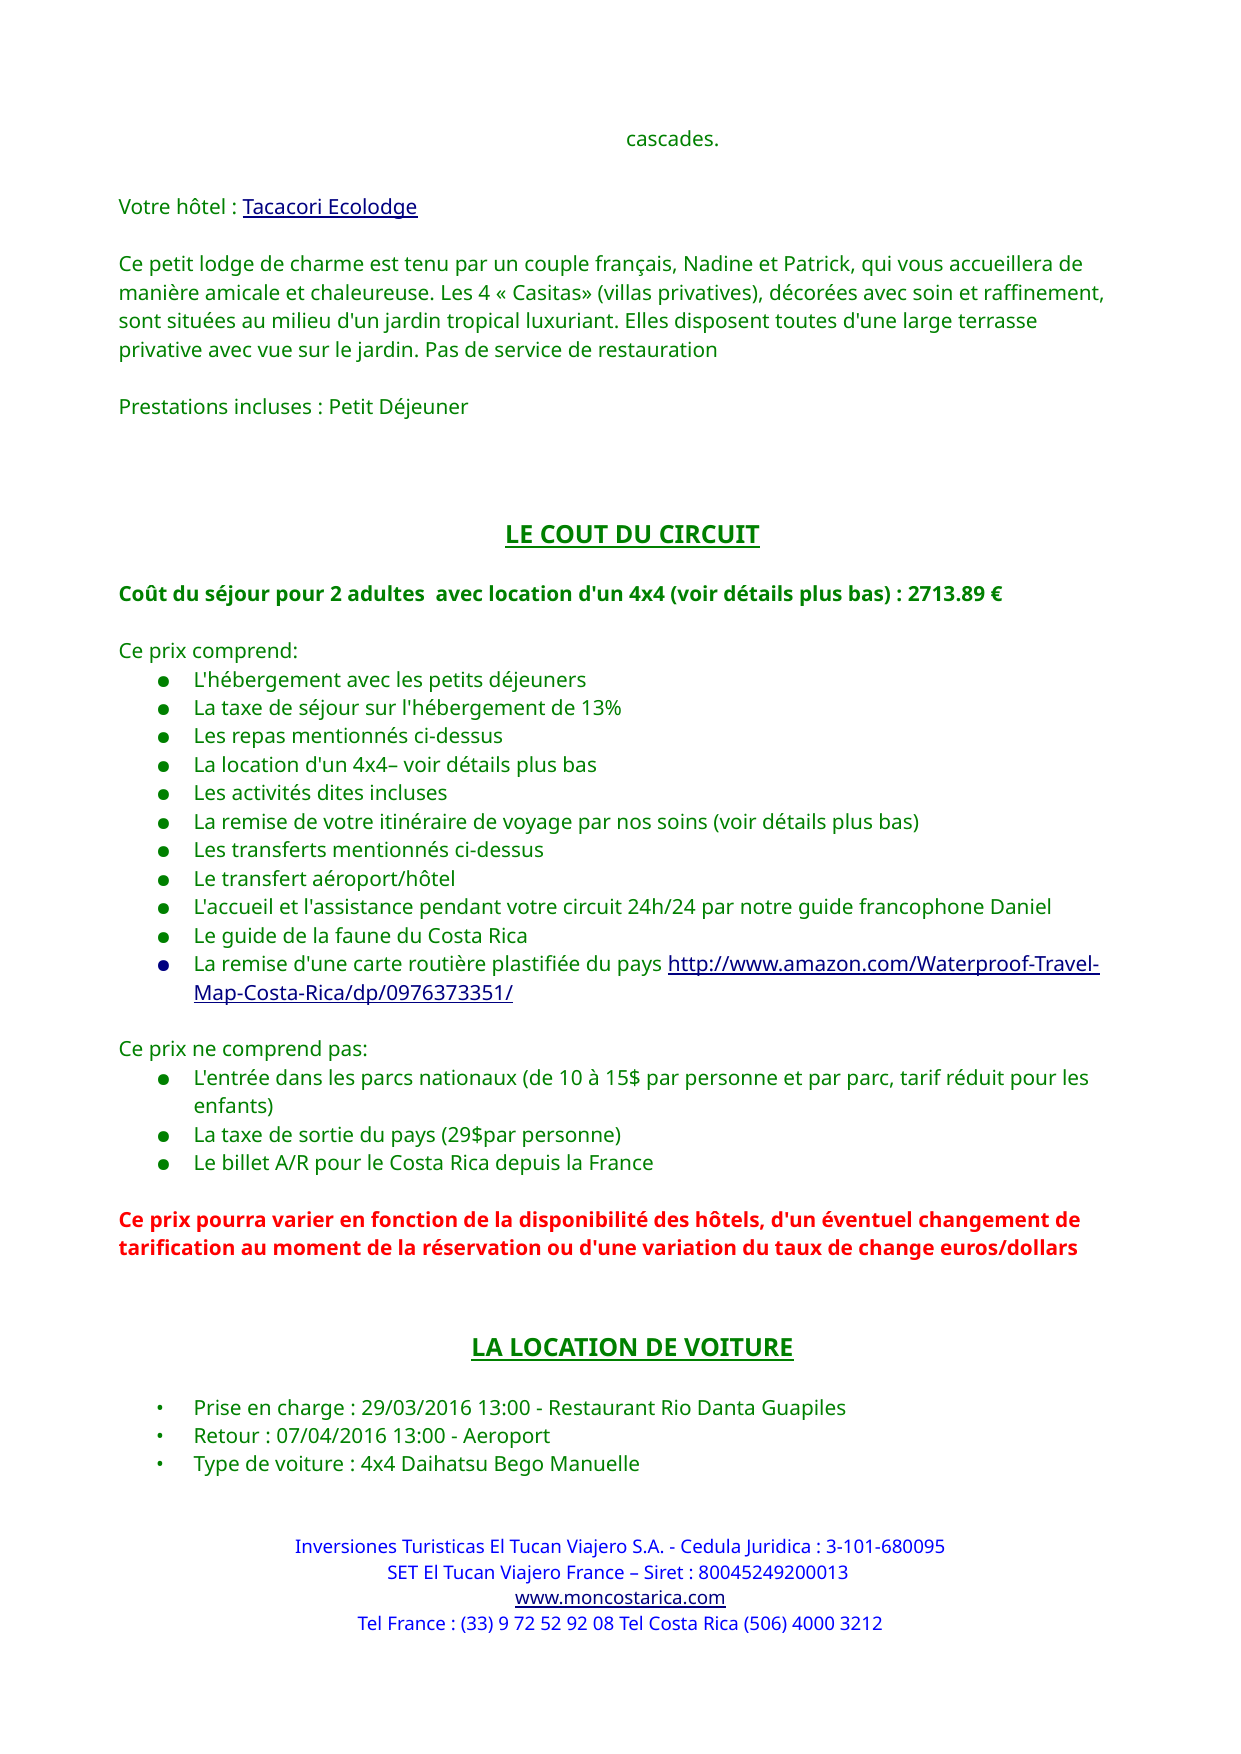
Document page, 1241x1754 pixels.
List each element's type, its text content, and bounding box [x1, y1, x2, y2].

text Prestations incluses : Petit Déjeuner [118, 392, 1122, 420]
text LA LOCATION DE VOITURE [118, 1330, 1146, 1364]
list Le guide de la faune du Costa Rica [156, 921, 1122, 949]
list L'hébergement avec les petits déjeuners [156, 665, 1122, 693]
list La location d'un 4x4– voir détails plus bas [156, 750, 1122, 778]
list Le transfert aéroport/hôtel [156, 864, 1122, 892]
list Retour : 07/04/2016 13:00 - Aeroport [156, 1421, 1122, 1449]
table_header [118, 118, 620, 158]
list La remise de votre itinéraire de voyage par nos soins (voir détails plus bas) [156, 807, 1122, 835]
list Les transferts mentionnés ci-dessus [156, 835, 1122, 864]
list La taxe de sortie du pays (29$par personne) [156, 1120, 1122, 1148]
list Le billet A/R pour le Costa Rica depuis la France [156, 1148, 1122, 1177]
list Prise en charge : 29/03/2016 13:00 - Restaurant Rio Danta Guapiles [156, 1393, 1122, 1421]
text Coût du séjour pour 2 adultes avec location d'un 4x4 (voir détails plus bas) : 2713.89 € [118, 579, 1122, 608]
text Ce prix comprend: [118, 636, 1122, 665]
text LE COUT DU CIRCUIT [118, 517, 1146, 551]
text Ce prix pourra varier en fonction de la disponibilité des hôtels, d'un éventuel changement de tarification au moment de la réservation ou d'une variation du taux de change euros/dollars [118, 1205, 1122, 1262]
list Les activités dites incluses [156, 778, 1122, 807]
list La remise d'une carte routière plastifiée du pays http://www.amazon.com/Waterproof-Travel-Map-Costa-Rica/dp/0976373351/ [156, 949, 1122, 1006]
list Type de voiture : 4x4 Daihatsu Bego Manuelle [156, 1449, 1122, 1478]
list Les repas mentionnés ci-dessus [156, 722, 1122, 750]
table_header cascades. [620, 118, 1122, 158]
list L'accueil et l'assistance pendant votre circuit 24h/24 par notre guide francophone Daniel [156, 892, 1122, 921]
text Ce prix ne comprend pas: [118, 1034, 1122, 1063]
text Ce petit lodge de charme est tenu par un couple français, Nadine et Patrick, qui vous accueillera de manière amicale et chaleureuse. Les 4 « Casitas» (villas privatives), décorées avec soin et raffinement, sont situées au milieu d'un jardin tropical luxuriant. Elles disposent toutes d'une large terrasse privative avec vue sur le jardin. Pas de service de restauration [118, 249, 1122, 363]
text Votre hôtel : Tacacori Ecolodge [118, 192, 1122, 221]
list La taxe de séjour sur l'hébergement de 13% [156, 693, 1122, 722]
list L'entrée dans les parcs nationaux (de 10 à 15$ par personne et par parc, tarif réduit pour les enfants) [156, 1063, 1122, 1120]
